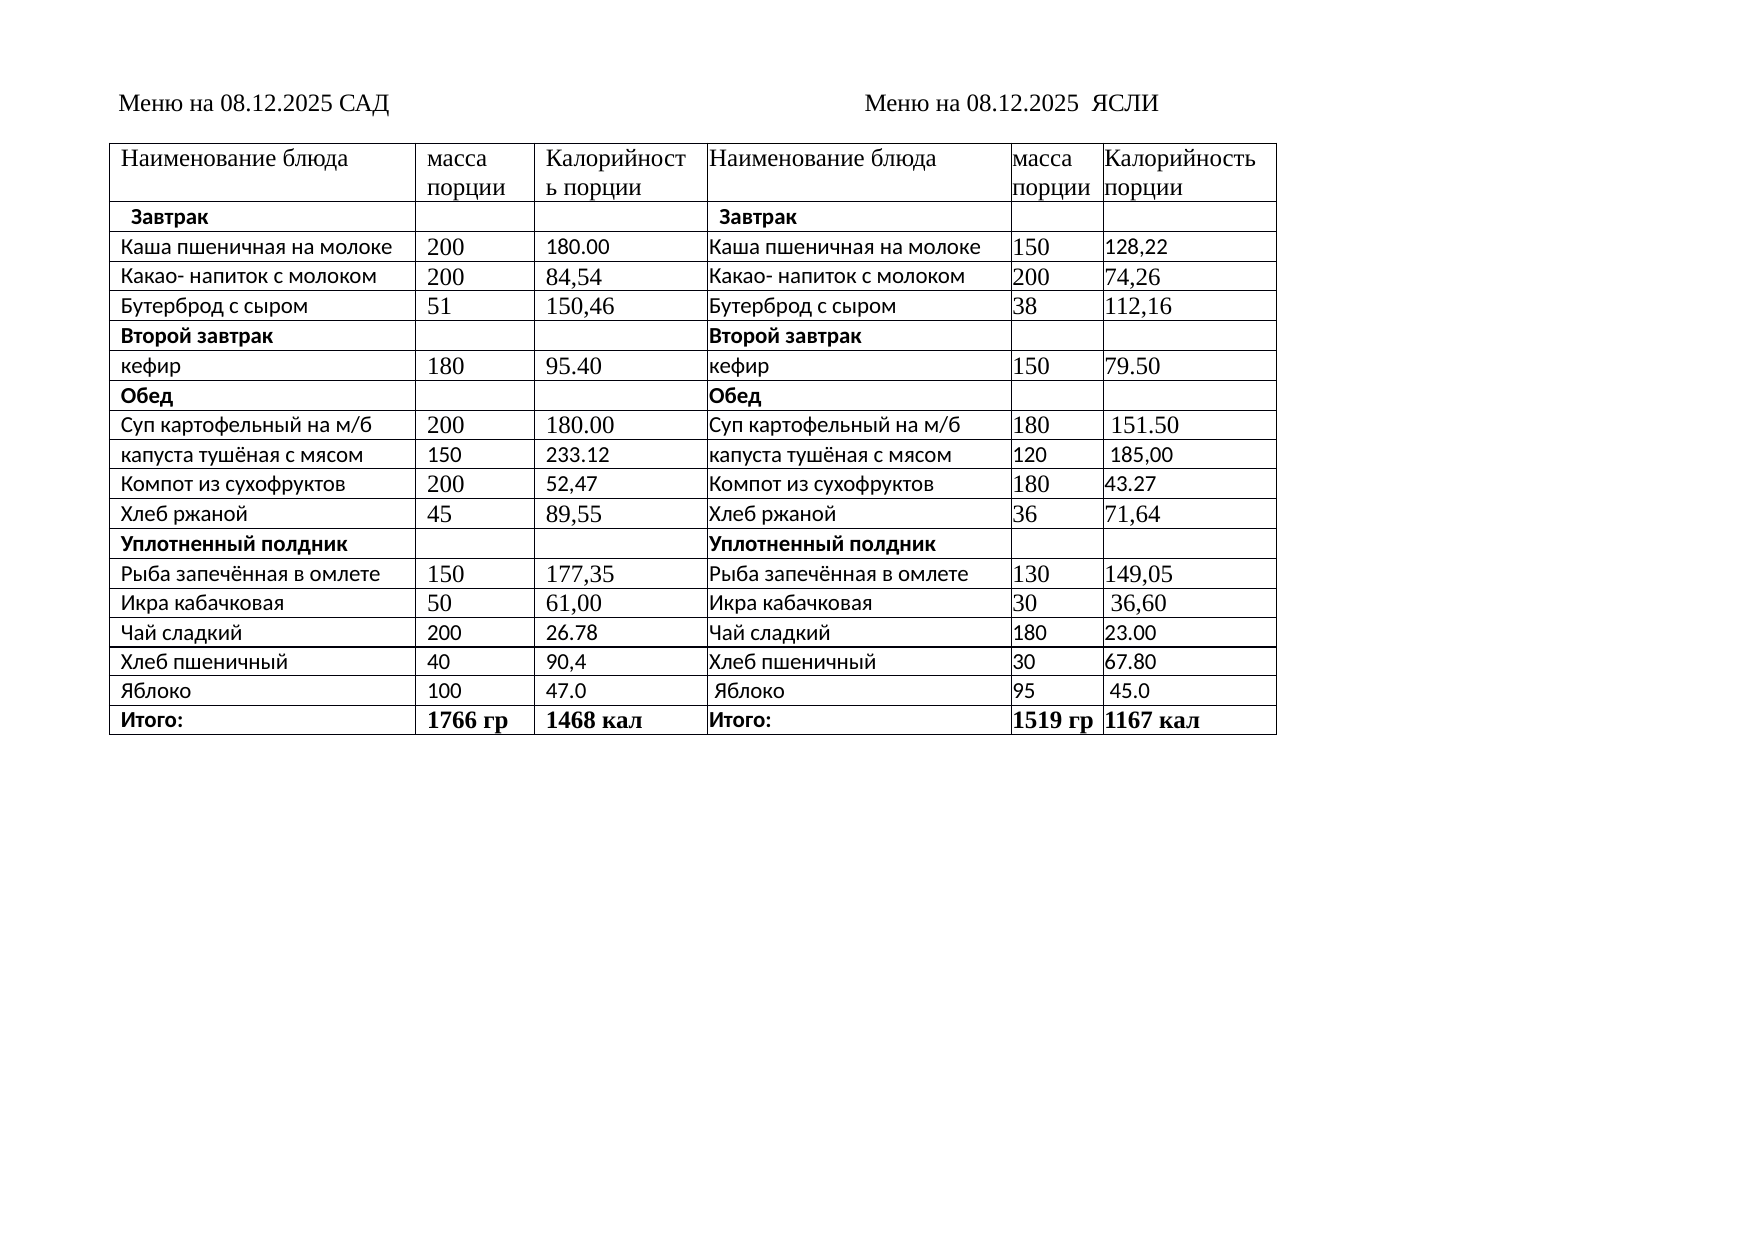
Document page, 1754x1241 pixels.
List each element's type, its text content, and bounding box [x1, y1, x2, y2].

table_cell 151.50 [1104, 411, 1276, 439]
table_cell 112,16 [1104, 291, 1276, 320]
table_cell Второй завтрак [708, 321, 1011, 350]
table_cell [1012, 202, 1103, 231]
table_cell [535, 381, 707, 409]
table_cell 150,46 [535, 291, 707, 320]
table_cell 1468 кал [535, 706, 707, 734]
table_cell кефир [708, 351, 1011, 380]
table_cell Яблоко [708, 676, 1011, 704]
table_cell [535, 321, 707, 350]
table_cell 130 [1012, 559, 1103, 587]
table_cell Какао- напиток с молоком [110, 262, 415, 290]
table_cell Икра кабачковая [110, 589, 415, 617]
table_cell 200 [416, 262, 534, 290]
table_cell 52,47 [535, 469, 707, 498]
table_cell Бутерброд с сыром [708, 291, 1011, 320]
table_cell 150 [1012, 351, 1103, 380]
table_cell 1766 гр [416, 706, 534, 734]
table_cell 43.27 [1104, 469, 1276, 498]
table_cell 200 [416, 469, 534, 498]
table_cell 95 [1012, 676, 1103, 704]
table_cell 100 [416, 676, 534, 704]
table_header Калорийность порции [1104, 144, 1276, 201]
table_cell 30 [1012, 589, 1103, 617]
table_cell Компот из сухофруктов [110, 469, 415, 498]
table_cell 200 [416, 232, 534, 261]
table_cell 30 [1012, 648, 1103, 675]
table_cell 38 [1012, 291, 1103, 320]
table_cell 67.80 [1104, 648, 1276, 675]
table_cell 61,00 [535, 589, 707, 617]
table_cell 180.00 [535, 232, 707, 261]
table_cell Уплотненный полдник [708, 529, 1011, 558]
table_cell Второй завтрак [110, 321, 415, 350]
table_cell Чай сладкий [708, 618, 1011, 646]
table_cell [1104, 529, 1276, 558]
table_header масса порции [1012, 144, 1103, 201]
table_cell 1167 кал [1104, 706, 1276, 734]
table_cell Хлеб пшеничный [708, 648, 1011, 675]
table_cell 200 [416, 618, 534, 646]
table_cell 180.00 [535, 411, 707, 439]
table_cell Итого: [110, 706, 415, 734]
table_cell 180 [1012, 411, 1103, 439]
table_cell 50 [416, 589, 534, 617]
table_cell [416, 381, 534, 409]
table_cell Икра кабачковая [708, 589, 1011, 617]
table_cell Компот из сухофруктов [708, 469, 1011, 498]
table_header Наименование блюда [110, 144, 415, 201]
table_cell капуста тушёная с мясом [708, 440, 1011, 468]
table_cell 40 [416, 648, 534, 675]
table_cell 74,26 [1104, 262, 1276, 290]
table_cell 150 [416, 440, 534, 468]
table_cell 120 [1012, 440, 1103, 468]
table_cell [1012, 529, 1103, 558]
table_cell 45 [416, 499, 534, 528]
table_cell [416, 529, 534, 558]
table_header масса порции [416, 144, 534, 201]
table_cell [1012, 321, 1103, 350]
table_cell Рыба запечённая в омлете [110, 559, 415, 587]
table_cell 128,22 [1104, 232, 1276, 261]
table_cell капуста тушёная с мясом [110, 440, 415, 468]
table_cell 84,54 [535, 262, 707, 290]
table_cell Обед [110, 381, 415, 409]
table_cell [535, 529, 707, 558]
table_cell 45.0 [1104, 676, 1276, 704]
table_cell 200 [416, 411, 534, 439]
table_cell [416, 202, 534, 231]
table_header Калорийность порции [535, 144, 707, 201]
table_cell кефир [110, 351, 415, 380]
table_cell [1012, 381, 1103, 409]
table_cell Обед [708, 381, 1011, 409]
table_cell 36 [1012, 499, 1103, 528]
table_cell 149,05 [1104, 559, 1276, 587]
table_cell Рыба запечённая в омлете [708, 559, 1011, 587]
table_cell 79.50 [1104, 351, 1276, 380]
table_cell [535, 202, 707, 231]
table_cell Суп картофельный на м/б [708, 411, 1011, 439]
table_cell 180 [416, 351, 534, 380]
table_cell [1104, 202, 1276, 231]
table_cell [416, 321, 534, 350]
table_cell Итого: [708, 706, 1011, 734]
table_cell 90,4 [535, 648, 707, 675]
table_cell 233.12 [535, 440, 707, 468]
table_cell Яблоко [110, 676, 415, 704]
table_cell 89,55 [535, 499, 707, 528]
table_cell 185,00 [1104, 440, 1276, 468]
table_cell Чай сладкий [110, 618, 415, 646]
table_cell 51 [416, 291, 534, 320]
table_cell Хлеб пшеничный [110, 648, 415, 675]
table_cell [1104, 321, 1276, 350]
table_cell 71,64 [1104, 499, 1276, 528]
text Меню на 08.12.2025 САД Меню на 08.12.2025 ЯСЛИ [118, 88, 1636, 117]
table_cell Хлеб ржаной [110, 499, 415, 528]
table_cell 180 [1012, 469, 1103, 498]
table_header Наименование блюда [708, 144, 1011, 201]
table_cell Каша пшеничная на молоке [708, 232, 1011, 261]
table_cell 23.00 [1104, 618, 1276, 646]
table_cell [1104, 381, 1276, 409]
table_cell Завтрак [110, 202, 415, 231]
table_cell Бутерброд с сыром [110, 291, 415, 320]
table_cell Завтрак [708, 202, 1011, 231]
table_cell 200 [1012, 262, 1103, 290]
table_cell Хлеб ржаной [708, 499, 1011, 528]
table_cell 26.78 [535, 618, 707, 646]
table_cell 150 [416, 559, 534, 587]
table_cell 177,35 [535, 559, 707, 587]
table_cell 180 [1012, 618, 1103, 646]
table_cell 95.40 [535, 351, 707, 380]
table_cell Какао- напиток с молоком [708, 262, 1011, 290]
table_cell Суп картофельный на м/б [110, 411, 415, 439]
table_cell Уплотненный полдник [110, 529, 415, 558]
table_cell Каша пшеничная на молоке [110, 232, 415, 261]
table_cell 150 [1012, 232, 1103, 261]
table_cell 1519 гр [1012, 706, 1103, 734]
table_cell 36,60 [1104, 589, 1276, 617]
table_cell 47.0 [535, 676, 707, 704]
